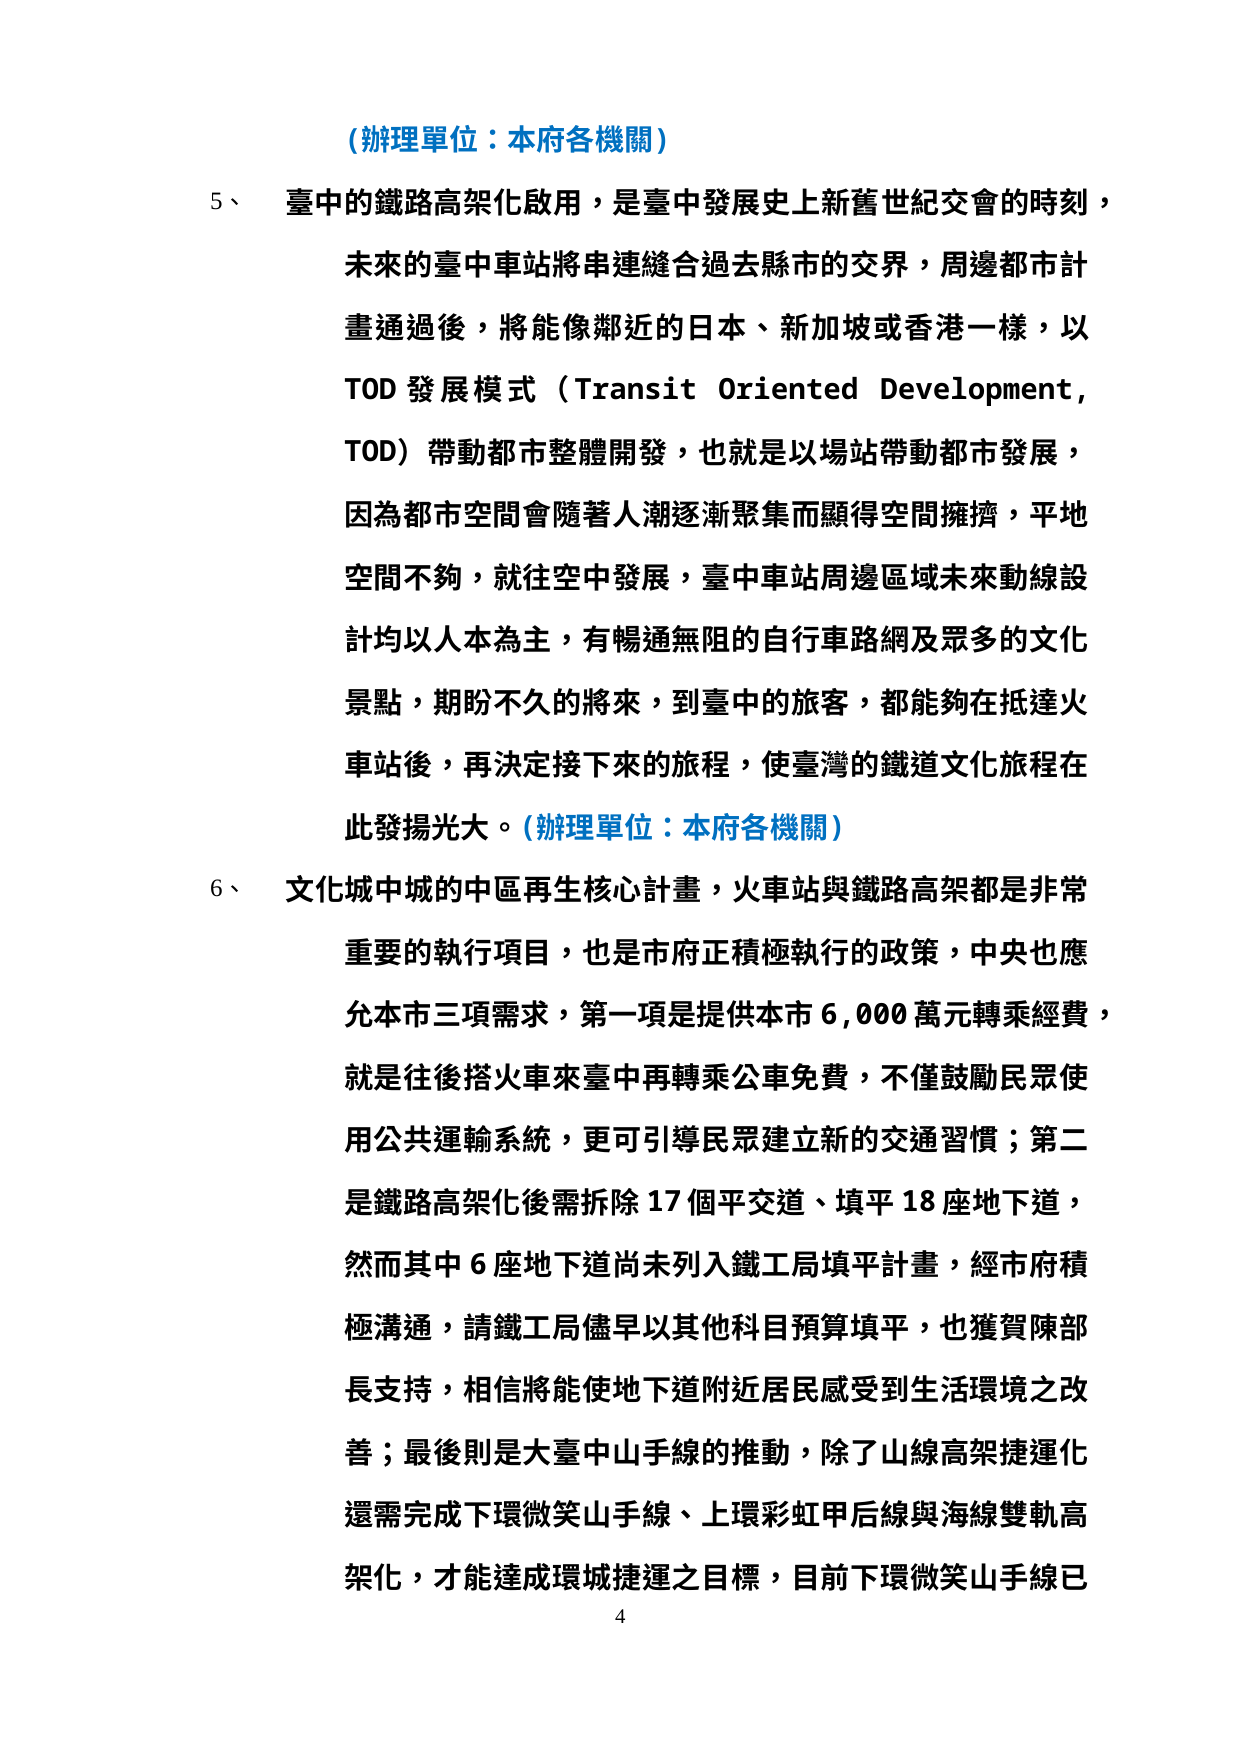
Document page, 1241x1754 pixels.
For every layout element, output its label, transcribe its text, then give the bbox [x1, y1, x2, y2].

list 臺中的鐵路高架化啟用，是臺中發展史上新舊世紀交會的時刻，未來的臺中車站將串連縫合過去縣市的交界，周邊都市計畫通過後，將能像鄰近的日本、新加坡或香港一樣，以TOD發展模式（Transit Oriented Development, TOD）帶動都市整體開發，也就是以場站帶動都市發展，因為都市空間會隨著人潮逐漸聚集而顯得空間擁擠，平地空間不夠，就往空中發展，臺中車站周邊區域未來動線設計均以人本為主，有暢通無阻的自行車路網及眾多的文化景點，期盼不久的將來，到臺中的旅客，都能夠在抵達火車站後，再決定接下來的旅程，使臺灣的鐵道文化旅程在此發揚光大。(辦理單位：本府各機關) [210, 159, 1090, 846]
list 道安創新獲獎部分，此獎項得來不易，我對於交通局、警察局、民政局及區公所等單位合作，逐步改善人行環境深感肯定；另外，近日時序已入秋，進入流感好發季節，為便利市民接種流感疫苗，只要有30位以上的民眾一同接種，即可請轄區衛生所安排「定點接種」，而不必個別跑到合約院所，是相當便民的服務，也請媒體多宣傳、市民多加利用。(辦理單位：本府各機關) [210, 96, 1090, 159]
list 文化城中城的中區再生核心計畫，火車站與鐵路高架都是非常重要的執行項目，也是市府正積極執行的政策，中央也應允本市三項需求，第一項是提供本市6,000萬元轉乘經費，就是往後搭火車來臺中再轉乘公車免費，不僅鼓勵民眾使用公共運輸系統，更可引導民眾建立新的交通習慣；第二是鐵路高架化後需拆除17個平交道、填平18座地下道，然而其中6座地下道尚未列入鐵工局填平計畫，經市府積極溝通，請鐵工局儘早以其他科目預算填平，也獲賀陳部長支持，相信將能使地下道附近居民感受到生活環境之改善；最後則是大臺中山手線的推動，除了山線高架捷運化，還需完成下環微笑山手線、上環彩虹甲后線與海線雙軌高架化，才能達成環城捷運之目標，目前下環微笑山手線已獲中央核定15.4億，預計3年後完工，往後海線進到市區將更為便利；上環甲后線因附近區域推動花博之緣故，雖無法於花博前完工，但市府正加速推動，期望在核定後盡快使用公車路網或電動車，在花博期間開始培養市民公共運輸習慣；至於海線雙軌高架化，就是不論山線、海線都要施做，目前山線高架化已啟用，海線高架化計畫正在複審中，因此請林陵三副市長督導交通局積極辦理，以帶動海線地區發展。(辦理單位：建設局、交通局) [210, 846, 1090, 1596]
